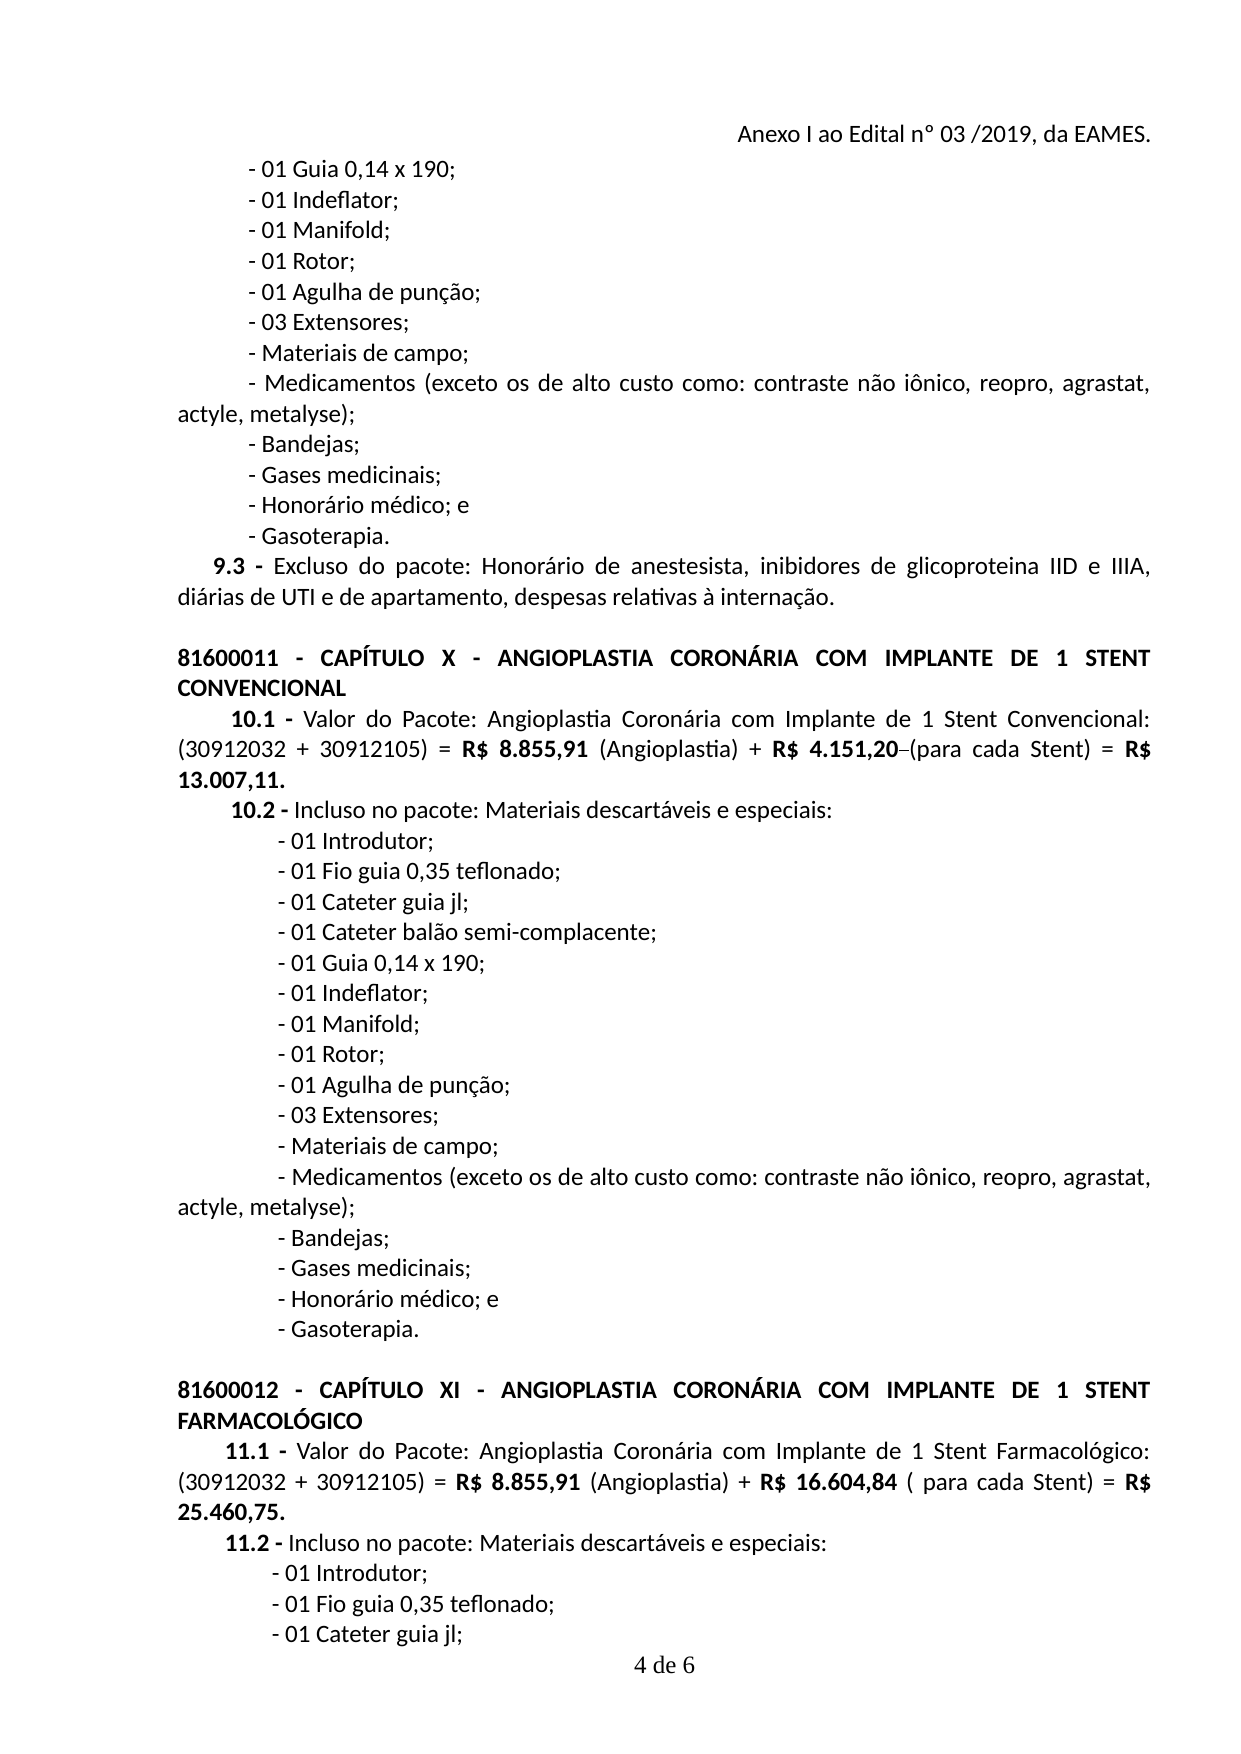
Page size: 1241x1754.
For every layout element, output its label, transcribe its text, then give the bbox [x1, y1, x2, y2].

text - 01 Agulha de punção; [177, 1069, 1152, 1100]
text 81600012 - CAPÍTULO XI - ANGIOPLASTIA CORONÁRIA COM IMPLANTE DE 1 STENT FARMACOLÓGICO [177, 1374, 1152, 1435]
text - 01 Rotor; [177, 1039, 1152, 1069]
text - 03 Extensores; [177, 306, 1152, 337]
text - Medicamentos (exceto os de alto custo como: contraste não iônico, reopro, agrastat, actyle, metalyse); [177, 1161, 1152, 1222]
text - Medicamentos (exceto os de alto custo como: contraste não iônico, reopro, agrastat, actyle, metalyse); [177, 367, 1152, 428]
text - 01 Guia 0,14 x 190; [177, 153, 1152, 184]
text 11.1 - Valor do Pacote: Angioplastia Coronária com Implante de 1 Stent Farmacológico: (30912032 + 30912105) = R$ 8.855,91 (Angioplastia) + R$ 16.604,84 ( para cada Stent) = R$ 25.460,75. [177, 1435, 1152, 1527]
text - 01 Guia 0,14 x 190; [177, 947, 1152, 978]
text - Gasoterapia. [177, 1313, 1152, 1344]
text 81600011 - CAPÍTULO X - ANGIOPLASTIA CORONÁRIA COM IMPLANTE DE 1 STENT CONVENCIONAL [177, 642, 1152, 703]
text 10.1 - Valor do Pacote: Angioplastia Coronária com Implante de 1 Stent Convencional: (30912032 + 30912105) = R$ 8.855,91 (Angioplastia) + R$ 4.151,20 (para cada Stent) = R$ 13.007,11. [177, 703, 1152, 794]
text 9.3 - Excluso do pacote: Honorário de anestesista, inibidores de glicoproteina IID e IIIA, diárias de UTI e de apartamento, despesas relativas à internação. [177, 550, 1152, 611]
text - 01 Agulha de punção; [177, 276, 1152, 306]
text - 01 Introdutor; [177, 825, 1152, 856]
text - 01 Cateter balão semi-complacente; [177, 917, 1152, 947]
text - 03 Extensores; [177, 1100, 1152, 1130]
text - 01 Indeflator; [177, 184, 1152, 214]
text - Honorário médico; e [177, 1283, 1152, 1313]
text - Bandejas; [177, 428, 1152, 459]
text - Materiais de campo; [177, 1130, 1152, 1161]
text - 01 Cateter guia jl; [177, 1618, 1152, 1649]
text - Gases medicinais; [177, 459, 1152, 489]
text - 01 Indeflator; [177, 978, 1152, 1008]
text - Materiais de campo; [177, 337, 1152, 367]
text - 01 Fio guia 0,35 teflonado; [177, 1588, 1152, 1618]
text - Gases medicinais; [177, 1252, 1152, 1283]
text - Honorário médico; e [177, 489, 1152, 520]
text - 01 Rotor; [177, 245, 1152, 276]
text 11.2 - Incluso no pacote: Materiais descartáveis e especiais: [177, 1527, 1152, 1557]
text - Gasoterapia. [177, 520, 1152, 550]
text - 01 Manifold; [177, 214, 1152, 245]
text - 01 Cateter guia jl; [177, 886, 1152, 917]
text - 01 Introdutor; [177, 1557, 1152, 1588]
text - 01 Manifold; [177, 1008, 1152, 1039]
text 10.2 - Incluso no pacote: Materiais descartáveis e especiais: [177, 794, 1152, 825]
text - Bandejas; [177, 1222, 1152, 1252]
text - 01 Fio guia 0,35 teflonado; [177, 856, 1152, 886]
